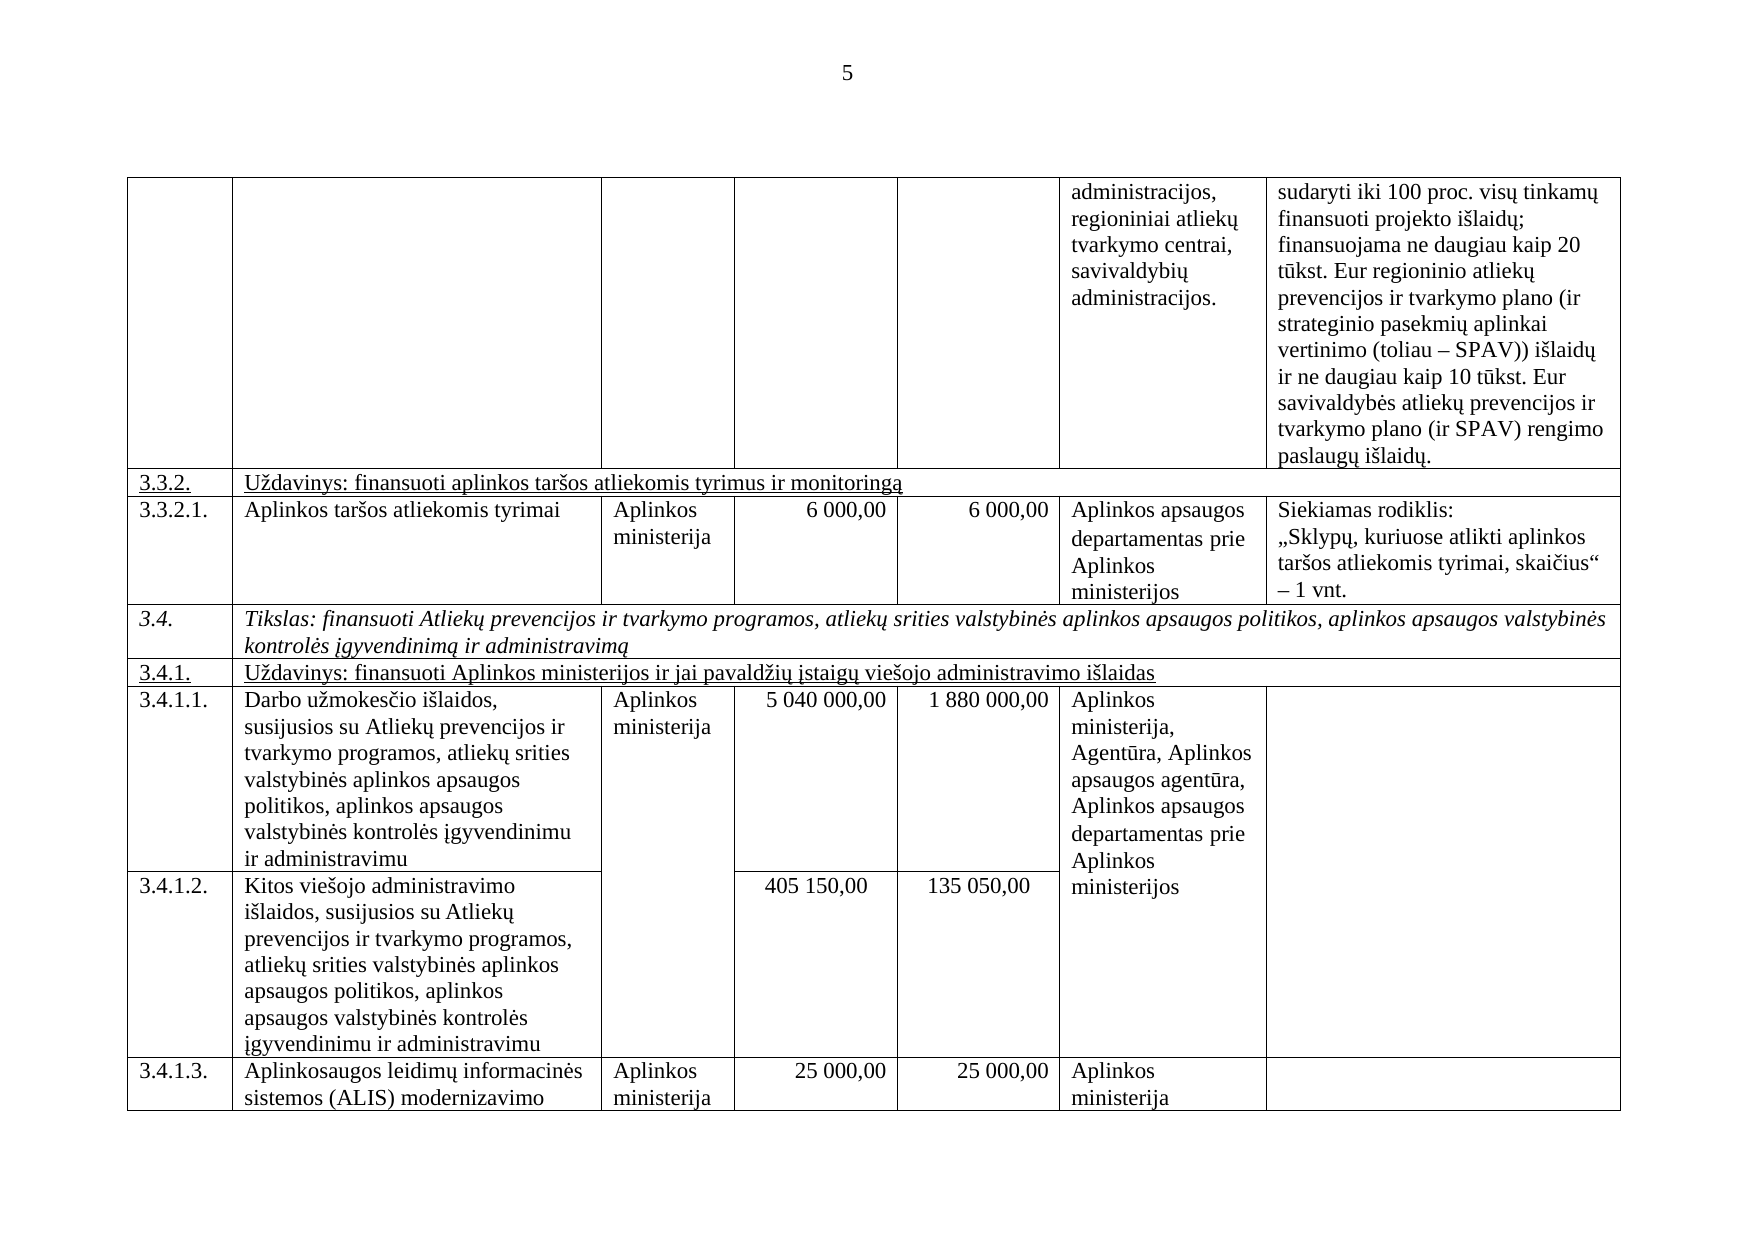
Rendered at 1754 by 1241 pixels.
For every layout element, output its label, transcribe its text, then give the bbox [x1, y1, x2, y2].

table_cell Siekiamas rodiklis: „Sklypų, kuriuose atlikti aplinkos taršos atliekomis tyrimai, skaičius“ – 1 vnt. [1267, 497, 1620, 604]
table_cell 5 040 000,00 [735, 687, 897, 871]
table_cell 3.4. [128, 605, 232, 658]
table_cell Kitos viešojo administravimo išlaidos, susijusios su Atliekų prevencijos ir tvarkymo programos, atliekų srities valstybinės aplinkos apsaugos politikos, aplinkos apsaugos valstybinės kontrolės įgyvendinimu ir administravimu [233, 872, 601, 1057]
table_cell [128, 178, 232, 468]
table_cell [735, 178, 897, 468]
table_cell 6 000,00 [735, 497, 897, 604]
table_cell 3.4.1.1. [128, 687, 232, 871]
table_cell 3.4.1.3. [128, 1058, 232, 1110]
table_cell 135 050,00 [898, 872, 1059, 1057]
table_cell Aplinkosaugos leidimų informacinės sistemos (ALIS) modernizavimo [233, 1058, 601, 1110]
table_cell 3.4.1. [128, 659, 232, 686]
table_cell 6 000,00 [898, 497, 1059, 604]
table_cell 25 000,00 [898, 1058, 1059, 1110]
table_cell [1267, 1058, 1620, 1110]
table_cell Uždavinys: finansuoti aplinkos taršos atliekomis tyrimus ir monitoringą [233, 469, 1620, 496]
table_cell [602, 178, 734, 468]
table_cell Aplinkos ministerija [602, 687, 734, 1057]
table_cell 25 000,00 [735, 1058, 897, 1110]
table_cell [898, 178, 1059, 468]
table_cell administracijos, regioniniai atliekų tvarkymo centrai, savivaldybių administracijos. [1060, 178, 1266, 468]
table_cell Uždavinys: finansuoti Aplinkos ministerijos ir jai pavaldžių įstaigų viešojo administravimo išlaidas [233, 659, 1620, 686]
table_cell 3.4.1.2. [128, 872, 232, 1057]
table_cell 405 150,00 [735, 872, 897, 1057]
table_cell Tikslas: finansuoti Atliekų prevencijos ir tvarkymo programos, atliekų srities valstybinės aplinkos apsaugos politikos, aplinkos apsaugos valstybinės kontrolės įgyvendinimą ir administravimą [233, 605, 1620, 658]
table_cell 3.3.2. [128, 469, 232, 496]
table_cell [233, 178, 601, 468]
table_cell Aplinkos ministerija [1060, 1058, 1266, 1110]
table_cell Aplinkos ministerija, Agentūra, Aplinkos apsaugos agentūra, Aplinkos apsaugos departamentas prie Aplinkos ministerijos [1060, 687, 1266, 1057]
table_cell 1 880 000,00 [898, 687, 1059, 871]
table_cell 3.3.2.1. [128, 497, 232, 604]
table_cell Aplinkos ministerija [602, 497, 734, 604]
table_cell sudaryti iki 100 proc. visų tinkamų finansuoti projekto išlaidų; finansuojama ne daugiau kaip 20 tūkst. Eur regioninio atliekų prevencijos ir tvarkymo plano (ir strateginio pasekmių aplinkai vertinimo (toliau – SPAV)) išlaidų ir ne daugiau kaip 10 tūkst. Eur savivaldybės atliekų prevencijos ir tvarkymo plano (ir SPAV) rengimo paslaugų išlaidų. [1267, 178, 1620, 468]
table_cell Darbo užmokesčio išlaidos, susijusios su Atliekų prevencijos ir tvarkymo programos, atliekų srities valstybinės aplinkos apsaugos politikos, aplinkos apsaugos valstybinės kontrolės įgyvendinimu ir administravimu [233, 687, 601, 871]
table_cell Aplinkos ministerija [602, 1058, 734, 1110]
table_cell Aplinkos taršos atliekomis tyrimai [233, 497, 601, 604]
table_cell Aplinkos apsaugos departamentas prie Aplinkos ministerijos [1060, 497, 1266, 604]
table_cell [1267, 687, 1620, 1057]
